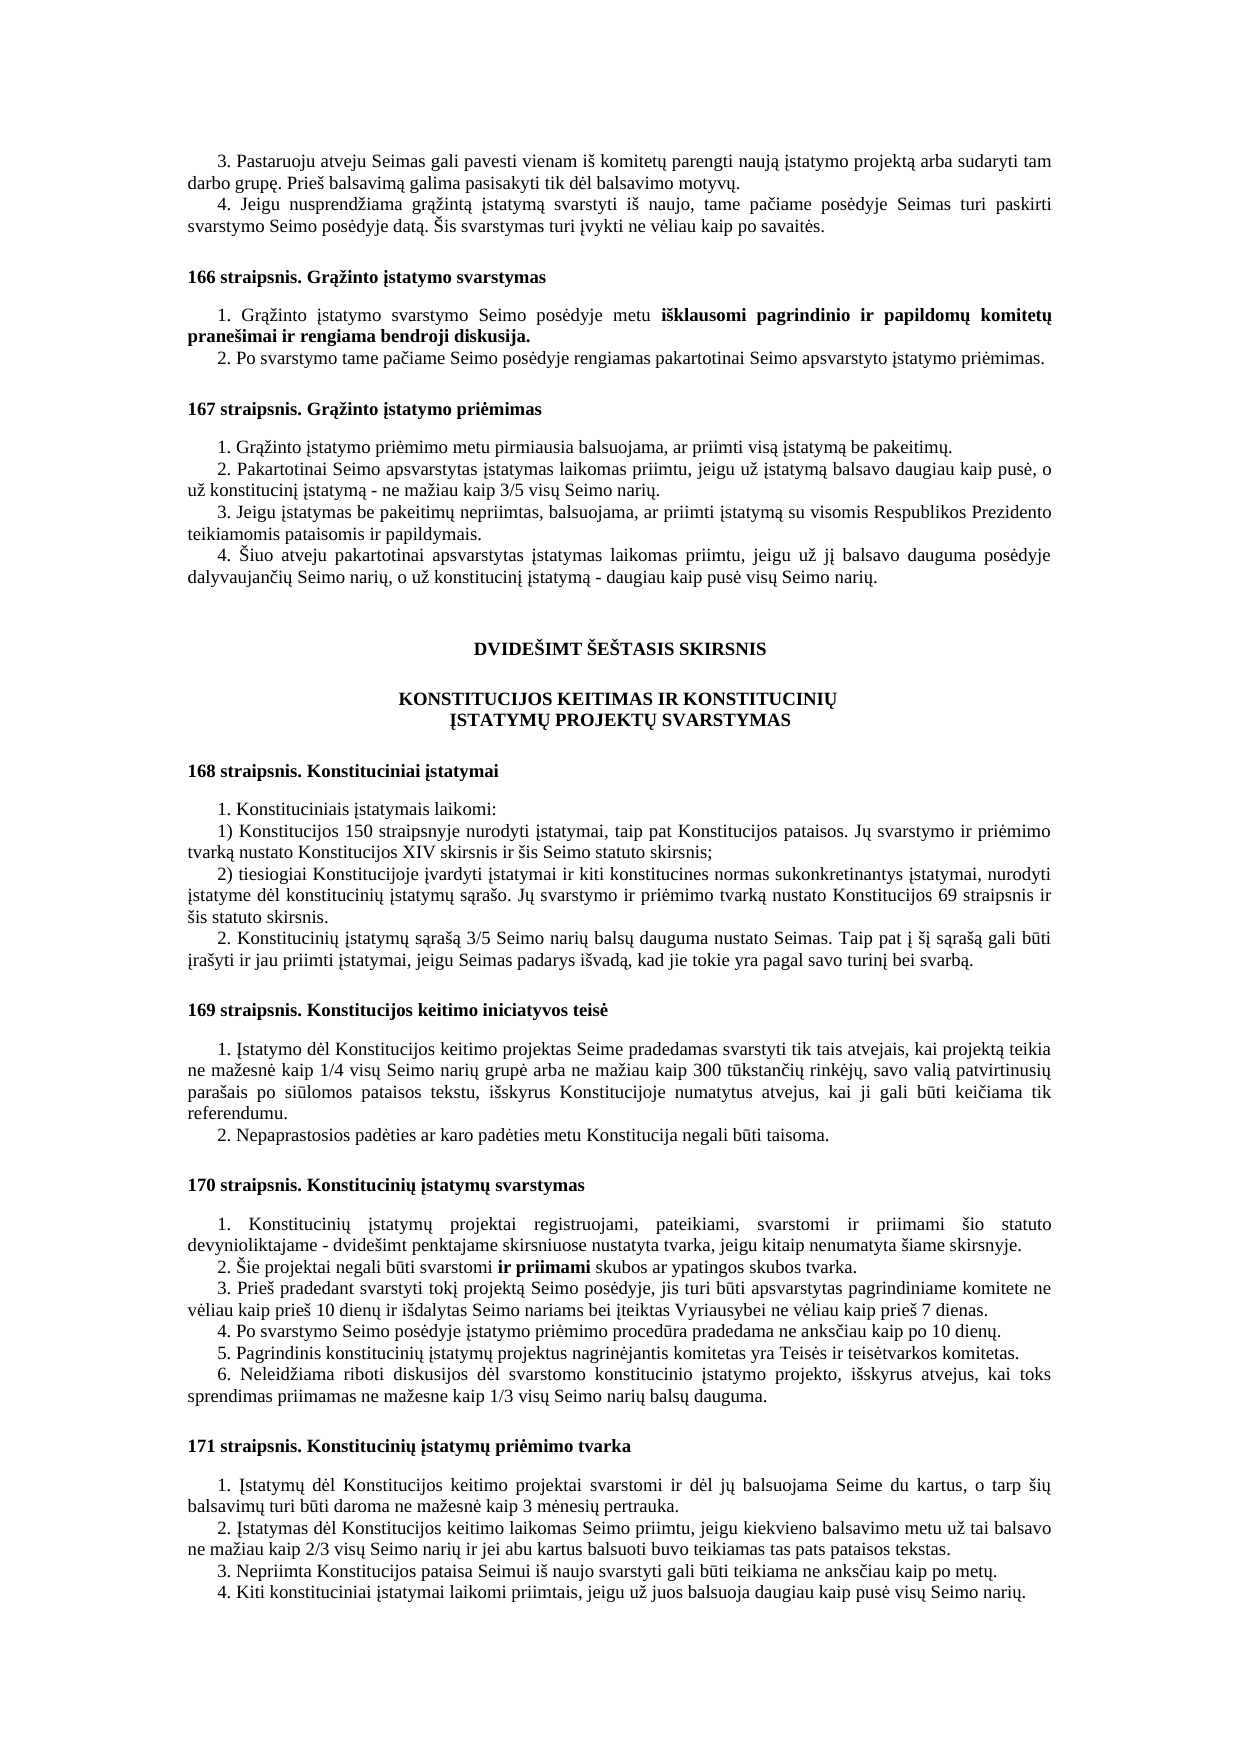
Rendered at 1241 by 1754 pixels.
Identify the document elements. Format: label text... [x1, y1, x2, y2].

text 2. Konstitucinių įstatymų sąrašą 3/5 Seimo narių balsų dauguma nustato Seimas. Taip pat į šį sąrašą gali būti įrašyti ir jau priimti įstatymai, jeigu Seimas padarys išvadą, kad jie tokie yra pagal savo turinį bei svarbą. [187, 927, 1053, 970]
text 2. Šie projektai negali būti svarstomi ir priimami skubos ar ypatingos skubos tvarka. [187, 1256, 1053, 1277]
text 2. Po svarstymo tame pačiame Seimo posėdyje rengiamas pakartotinai Seimo apsvarstyto įstatymo priėmimas. [187, 347, 1053, 368]
text 3. Prieš pradedant svarstyti tokį projektą Seimo posėdyje, jis turi būti apsvarstytas pagrindiniame komitete ne vėliau kaip prieš 10 dienų ir išdalytas Seimo nariams bei įteiktas Vyriausybei ne vėliau kaip prieš 7 dienas. [187, 1277, 1053, 1320]
text 4. Šiuo atveju pakartotinai apsvarstytas įstatymas laikomas priimtu, jeigu už jį balsavo dauguma posėdyje dalyvaujančių Seimo narių, o už konstitucinį įstatymą - daugiau kaip pusė visų Seimo narių. [187, 544, 1053, 587]
text 170 straipsnis. Konstitucinių įstatymų svarstymas [187, 1174, 1053, 1196]
text 1. Įstatymo dėl Konstitucijos keitimo projektas Seime pradedamas svarstyti tik tais atvejais, kai projektą teikia ne mažesnė kaip 1/4 visų Seimo narių grupė arba ne mažiau kaip 300 tūkstančių rinkėjų, savo valią patvirtinusių parašais po siūlomos pataisos tekstu, išskyrus Konstitucijoje numatytus atvejus, kai ji gali būti keičiama tik referendumu. [187, 1037, 1053, 1124]
text 3. Pastaruoju atveju Seimas gali pavesti vienam iš komitetų parengti naują įstatymo projektą arba sudaryti tam darbo grupę. Prieš balsavimą galima pasisakyti tik dėl balsavimo motyvų. [187, 150, 1053, 193]
text 1. Konstituciniais įstatymais laikomi: [187, 798, 1053, 819]
text 1) Konstitucijos 150 straipsnyje nurodyti įstatymai, taip pat Konstitucijos pataisos. Jų svarstymo ir priėmimo tvarką nustato Konstitucijos XIV skirsnis ir šis Seimo statuto skirsnis; [187, 819, 1053, 863]
text KONSTITUCIJOS KEITIMAS IR KONSTITUCINIŲ [187, 688, 1053, 709]
text 4. Jeigu nusprendžiama grąžintą įstatymą svarstyti iš naujo, tame pačiame posėdyje Seimas turi paskirti svarstymo Seimo posėdyje datą. Šis svarstymas turi įvykti ne vėliau kaip po savaitės. [187, 193, 1053, 236]
text DVIDEŠIMT ŠEŠTASIS SKIRSNIS [187, 637, 1053, 659]
text 2. Pakartotinai Seimo apsvarstytas įstatymas laikomas priimtu, jeigu už įstatymą balsavo daugiau kaip pusė, o už konstitucinį įstatymą - ne mažiau kaip 3/5 visų Seimo narių. [187, 458, 1053, 501]
text 171 straipsnis. Konstitucinių įstatymų priėmimo tvarka [187, 1435, 1053, 1457]
text 167 straipsnis. Grąžinto įstatymo priėmimas [187, 397, 1053, 419]
text 168 straipsnis. Konstituciniai įstatymai [187, 759, 1053, 781]
text ĮSTATYMŲ PROJEKTŲ SVARSTYMAS [187, 709, 1053, 731]
text 4. Po svarstymo Seimo posėdyje įstatymo priėmimo procedūra pradedama ne anksčiau kaip po 10 dienų. [187, 1320, 1053, 1342]
text 166 straipsnis. Grąžinto įstatymo svarstymas [187, 265, 1053, 287]
text 169 straipsnis. Konstitucijos keitimo iniciatyvos teisė [187, 999, 1053, 1021]
text 1. Konstitucinių įstatymų projektai registruojami, pateikiami, svarstomi ir priimami šio statuto devynioliktajame - dvidešimt penktajame skirsniuose nustatyta tvarka, jeigu kitaip nenumatyta šiame skirsnyje. [187, 1212, 1053, 1256]
text 2. Įstatymas dėl Konstitucijos keitimo laikomas Seimo priimtu, jeigu kiekvieno balsavimo metu už tai balsavo ne mažiau kaip 2/3 visų Seimo narių ir jei abu kartus balsuoti buvo teikiamas tas pats pataisos tekstas. [187, 1517, 1053, 1560]
text 1. Grąžinto įstatymo svarstymo Seimo posėdyje metu išklausomi pagrindinio ir papildomų komitetų pranešimai ir rengiama bendroji diskusija. [187, 304, 1053, 347]
text 3. Jeigu įstatymas be pakeitimų nepriimtas, balsuojama, ar priimti įstatymą su visomis Respublikos Prezidento teikiamomis pataisomis ir papildymais. [187, 501, 1053, 544]
text 2. Nepaprastosios padėties ar karo padėties metu Konstitucija negali būti taisoma. [187, 1124, 1053, 1145]
text 1. Įstatymų dėl Konstitucijos keitimo projektai svarstomi ir dėl jų balsuojama Seime du kartus, o tarp šių balsavimų turi būti daroma ne mažesnė kaip 3 mėnesių pertrauka. [187, 1473, 1053, 1517]
text 5. Pagrindinis konstitucinių įstatymų projektus nagrinėjantis komitetas yra Teisės ir teisėtvarkos komitetas. [187, 1342, 1053, 1363]
text 1. Grąžinto įstatymo priėmimo metu pirmiausia balsuojama, ar priimti visą įstatymą be pakeitimų. [187, 436, 1053, 458]
text 6. Neleidžiama riboti diskusijos dėl svarstomo konstitucinio įstatymo projekto, išskyrus atvejus, kai toks sprendimas priimamas ne mažesne kaip 1/3 visų Seimo narių balsų dauguma. [187, 1363, 1053, 1406]
text 3. Nepriimta Konstitucijos pataisa Seimui iš naujo svarstyti gali būti teikiama ne anksčiau kaip po metų. [187, 1560, 1053, 1581]
text 2) tiesiogiai Konstitucijoje įvardyti įstatymai ir kiti konstitucines normas sukonkretinantys įstatymai, nurodyti įstatyme dėl konstitucinių įstatymų sąrašo. Jų svarstymo ir priėmimo tvarką nustato Konstitucijos 69 straipsnis ir šis statuto skirsnis. [187, 863, 1053, 927]
text 4. Kiti konstituciniai įstatymai laikomi priimtais, jeigu už juos balsuoja daugiau kaip pusė visų Seimo narių. [187, 1581, 1053, 1603]
